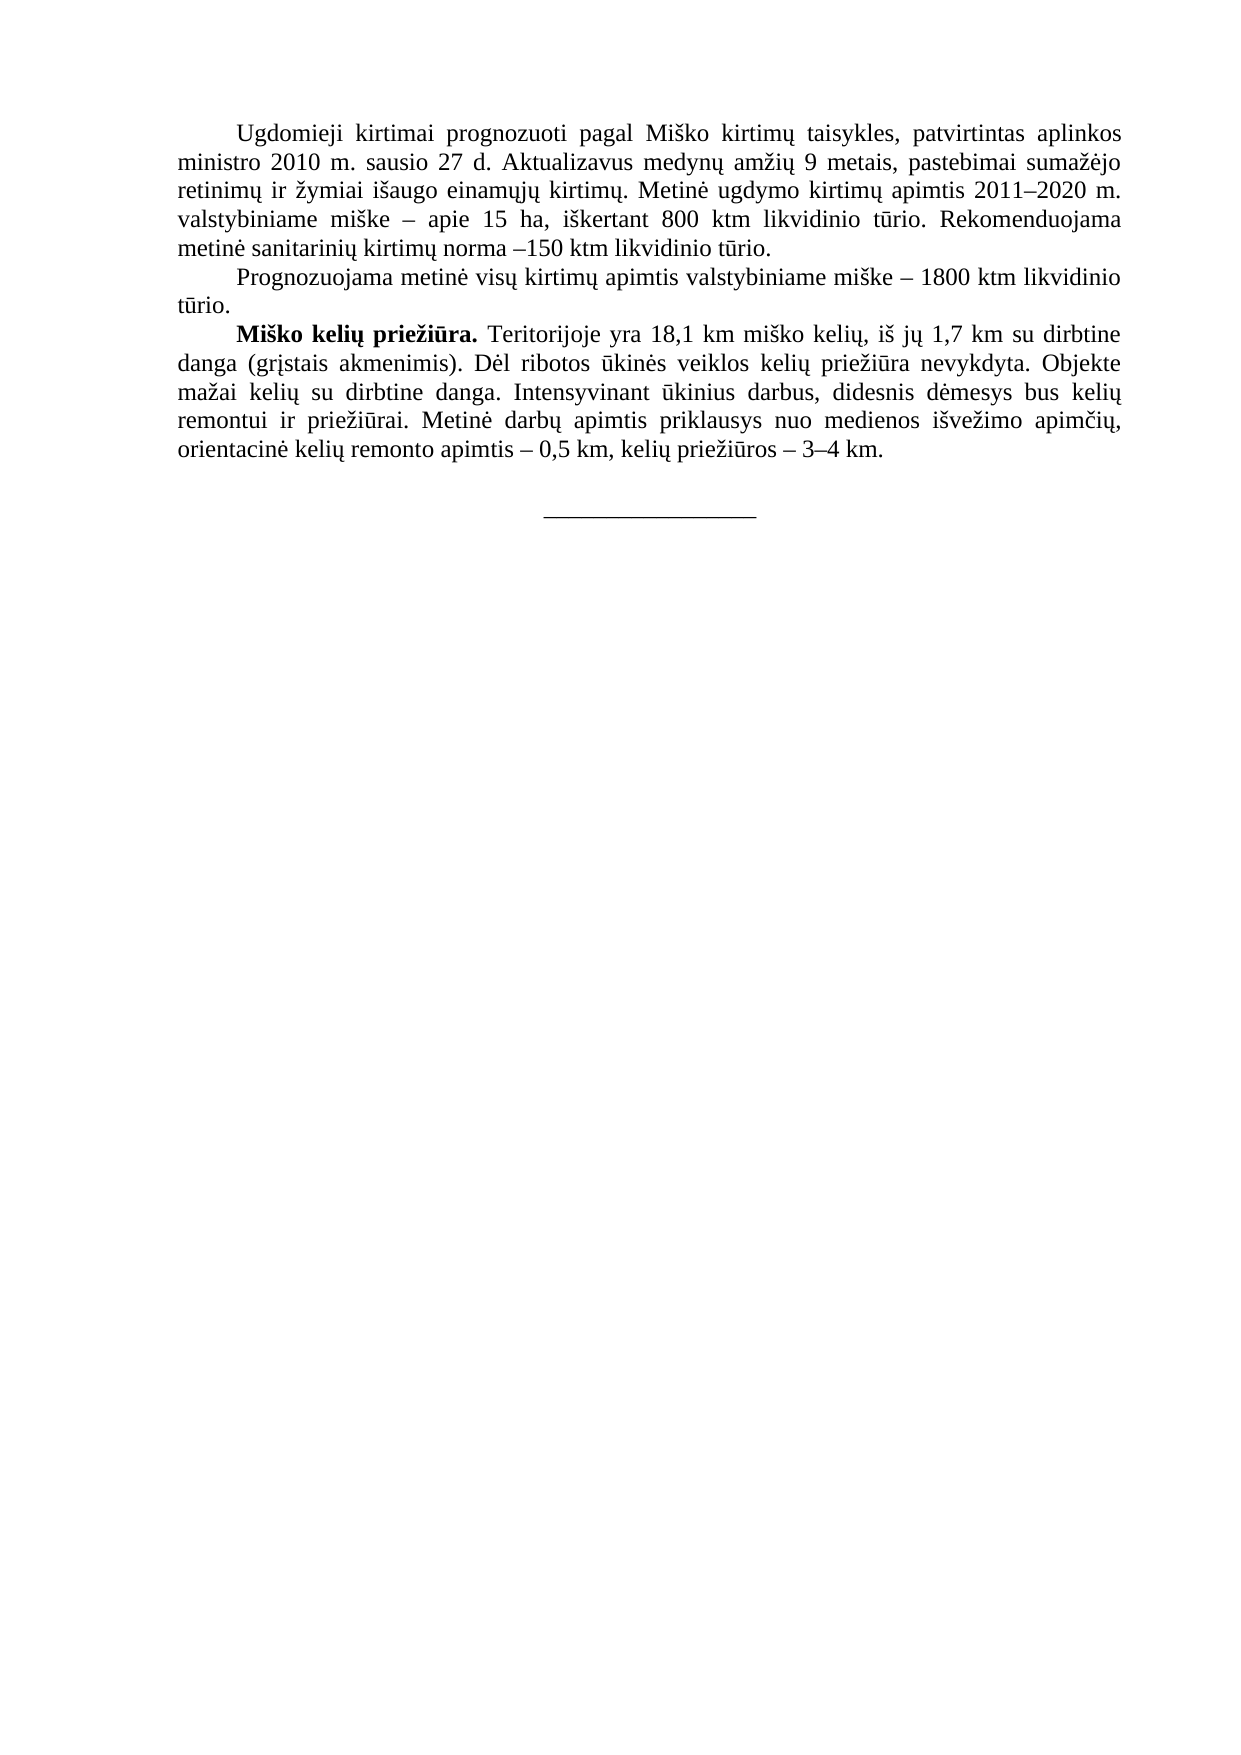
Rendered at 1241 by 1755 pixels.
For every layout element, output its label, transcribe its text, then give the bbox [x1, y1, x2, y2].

text Prognozuojama metinė visų kirtimų apimtis valstybiniame miške – 1800 ktm likvidinio tūrio. [177, 262, 1122, 319]
text Ugdomieji kirtimai prognozuoti pagal Miško kirtimų taisykles, patvirtintas aplinkos ministro 2010 m. sausio 27 d. Aktualizavus medynų amžių 9 metais, pastebimai sumažėjo retinimų ir žymiai išaugo einamųjų kirtimų. Metinė ugdymo kirtimų apimtis 2011–2020 m. valstybiniame miške – apie 15 ha, iškertant 800 ktm likvidinio tūrio. Rekomenduojama metinė sanitarinių kirtimų norma –150 ktm likvidinio tūrio. [177, 118, 1122, 262]
text _________________ [177, 492, 1122, 521]
text Miško kelių priežiūra. Teritorijoje yra 18,1 km miško kelių, iš jų 1,7 km su dirbtine danga (grįstais akmenimis). Dėl ribotos ūkinės veiklos kelių priežiūra nevykdyta. Objekte mažai kelių su dirbtine danga. Intensyvinant ūkinius darbus, didesnis dėmesys bus kelių remontui ir priežiūrai. Metinė darbų apimtis priklausys nuo medienos išvežimo apimčių, orientacinė kelių remonto apimtis – 0,5 km, kelių priežiūros – 3–4 km. [177, 319, 1122, 463]
